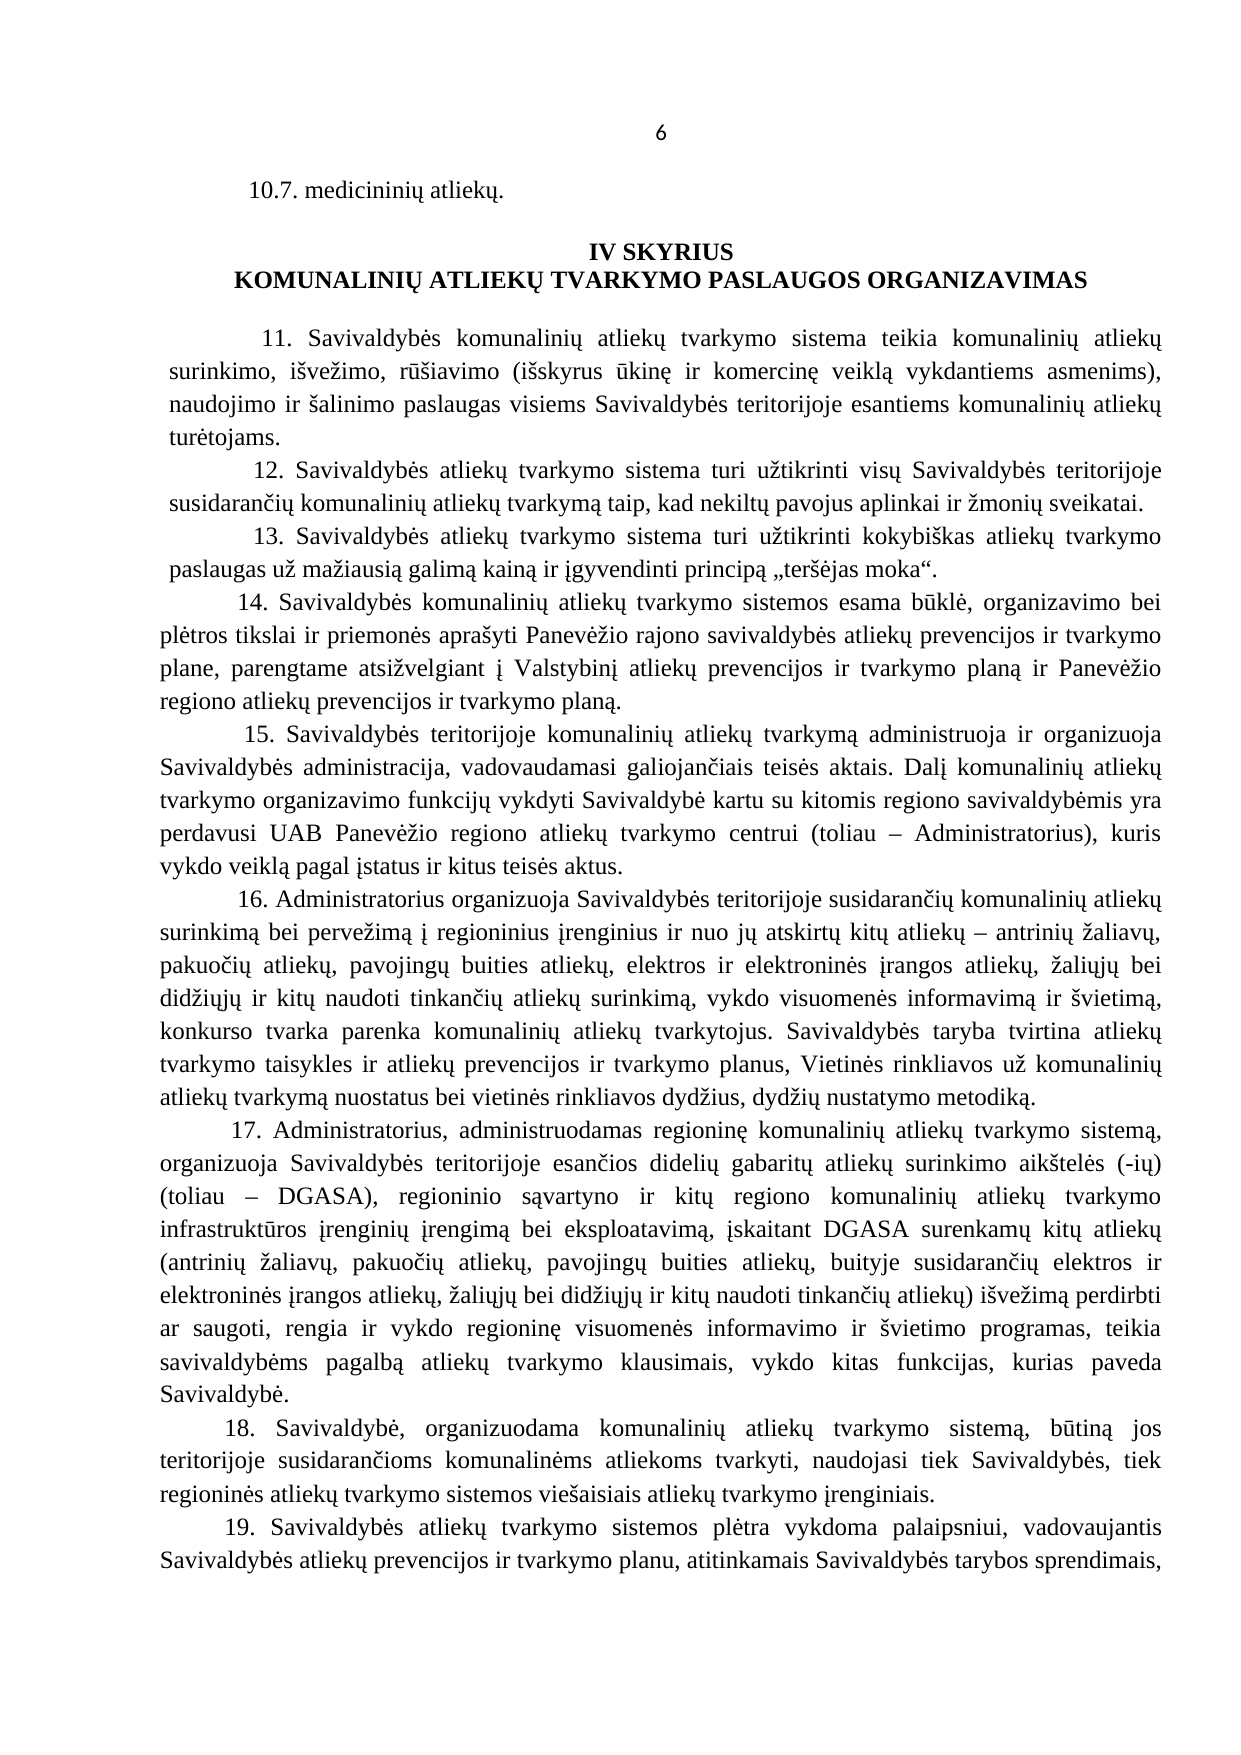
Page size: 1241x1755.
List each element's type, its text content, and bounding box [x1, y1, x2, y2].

text 15. Savivaldybės teritorijoje komunalinių atliekų tvarkymą administruoja ir organizuoja Savivaldybės administracija, vadovaudamasi galiojančiais teisės aktais. Dalį komunalinių atliekų tvarkymo organizavimo funkcijų vykdyti Savivaldybė kartu su kitomis regiono savivaldybėmis yra perdavusi UAB Panevėžio regiono atliekų tvarkymo centrui (toliau – Administratorius), kuris vykdo veiklą pagal įstatus ir kitus teisės aktus. [159, 719, 1162, 880]
text 19. Savivaldybės atliekų tvarkymo sistemos plėtra vykdoma palaipsniui, vadovaujantis Savivaldybės atliekų prevencijos ir tvarkymo planu, atitinkamais Savivaldybės tarybos sprendimais, [159, 1512, 1162, 1573]
text 13. Savivaldybės atliekų tvarkymo sistema turi užtikrinti kokybiškas atliekų tvarkymo paslaugas už mažiausią galimą kainą ir įgyvendinti principą „teršėjas moka“. [169, 521, 1162, 583]
text 18. Savivaldybė, organizuodama komunalinių atliekų tvarkymo sistemą, būtiną jos teritorijoje susidarančioms komunalinėms atliekoms tvarkyti, naudojasi tiek Savivaldybės, tiek regioninės atliekų tvarkymo sistemos viešaisiais atliekų tvarkymo įrenginiais. [159, 1413, 1162, 1507]
text 11. Savivaldybės komunalinių atliekų tvarkymo sistema teikia komunalinių atliekų surinkimo, išvežimo, rūšiavimo (išskyrus ūkinę ir komercinę veiklą vykdantiems asmenims), naudojimo ir šalinimo paslaugas visiems Savivaldybės teritorijoje esantiems komunalinių atliekų turėtojams. [169, 323, 1162, 451]
text 12. Savivaldybės atliekų tvarkymo sistema turi užtikrinti visų Savivaldybės teritorijoje susidarančių komunalinių atliekų tvarkymą taip, kad nekiltų pavojus aplinkai ir žmonių sveikatai. [169, 455, 1162, 517]
text 14. Savivaldybės komunalinių atliekų tvarkymo sistemos esama būklė, organizavimo bei plėtros tikslai ir priemonės aprašyti Panevėžio rajono savivaldybės atliekų prevencijos ir tvarkymo plane, parengtame atsižvelgiant į Valstybinį atliekų prevencijos ir tvarkymo planą ir Panevėžio regiono atliekų prevencijos ir tvarkymo planą. [159, 587, 1162, 715]
text IV SKYRIUS [159, 237, 1162, 265]
subtitle KOMUNALINIŲ ATLIEKŲ TVARKYMO PASLAUGOS ORGANIZAVIMAS [159, 265, 1162, 294]
text 16. Administratorius organizuoja Savivaldybės teritorijoje susidarančių komunalinių atliekų surinkimą bei pervežimą į regioninius įrenginius ir nuo jų atskirtų kitų atliekų – antrinių žaliavų, pakuočių atliekų, pavojingų buities atliekų, elektros ir elektroninės įrangos atliekų, žaliųjų bei didžiųjų ir kitų naudoti tinkančių atliekų surinkimą, vykdo visuomenės informavimą ir švietimą, konkurso tvarka parenka komunalinių atliekų tvarkytojus. Savivaldybės taryba tvirtina atliekų tvarkymo taisykles ir atliekų prevencijos ir tvarkymo planus, Vietinės rinkliavos už komunalinių atliekų tvarkymą nuostatus bei vietinės rinkliavos dydžius, dydžių nustatymo metodiką. [159, 884, 1162, 1111]
text 17. Administratorius, administruodamas regioninę komunalinių atliekų tvarkymo sistemą, organizuoja Savivaldybės teritorijoje esančios didelių gabaritų atliekų surinkimo aikštelės (-ių) (toliau – DGASA), regioninio sąvartyno ir kitų regiono komunalinių atliekų tvarkymo infrastruktūros įrenginių įrengimą bei eksploatavimą, įskaitant DGASA surenkamų kitų atliekų (antrinių žaliavų, pakuočių atliekų, pavojingų buities atliekų, buityje susidarančių elektros ir elektroninės įrangos atliekų, žaliųjų bei didžiųjų ir kitų naudoti tinkančių atliekų) išvežimą perdirbti ar saugoti, rengia ir vykdo regioninę visuomenės informavimo ir švietimo programas, teikia savivaldybėms pagalbą atliekų tvarkymo klausimais, vykdo kitas funkcijas, kurias paveda Savivaldybė. [159, 1115, 1162, 1408]
text 10.7. medicininių atliekų. [159, 175, 1162, 204]
